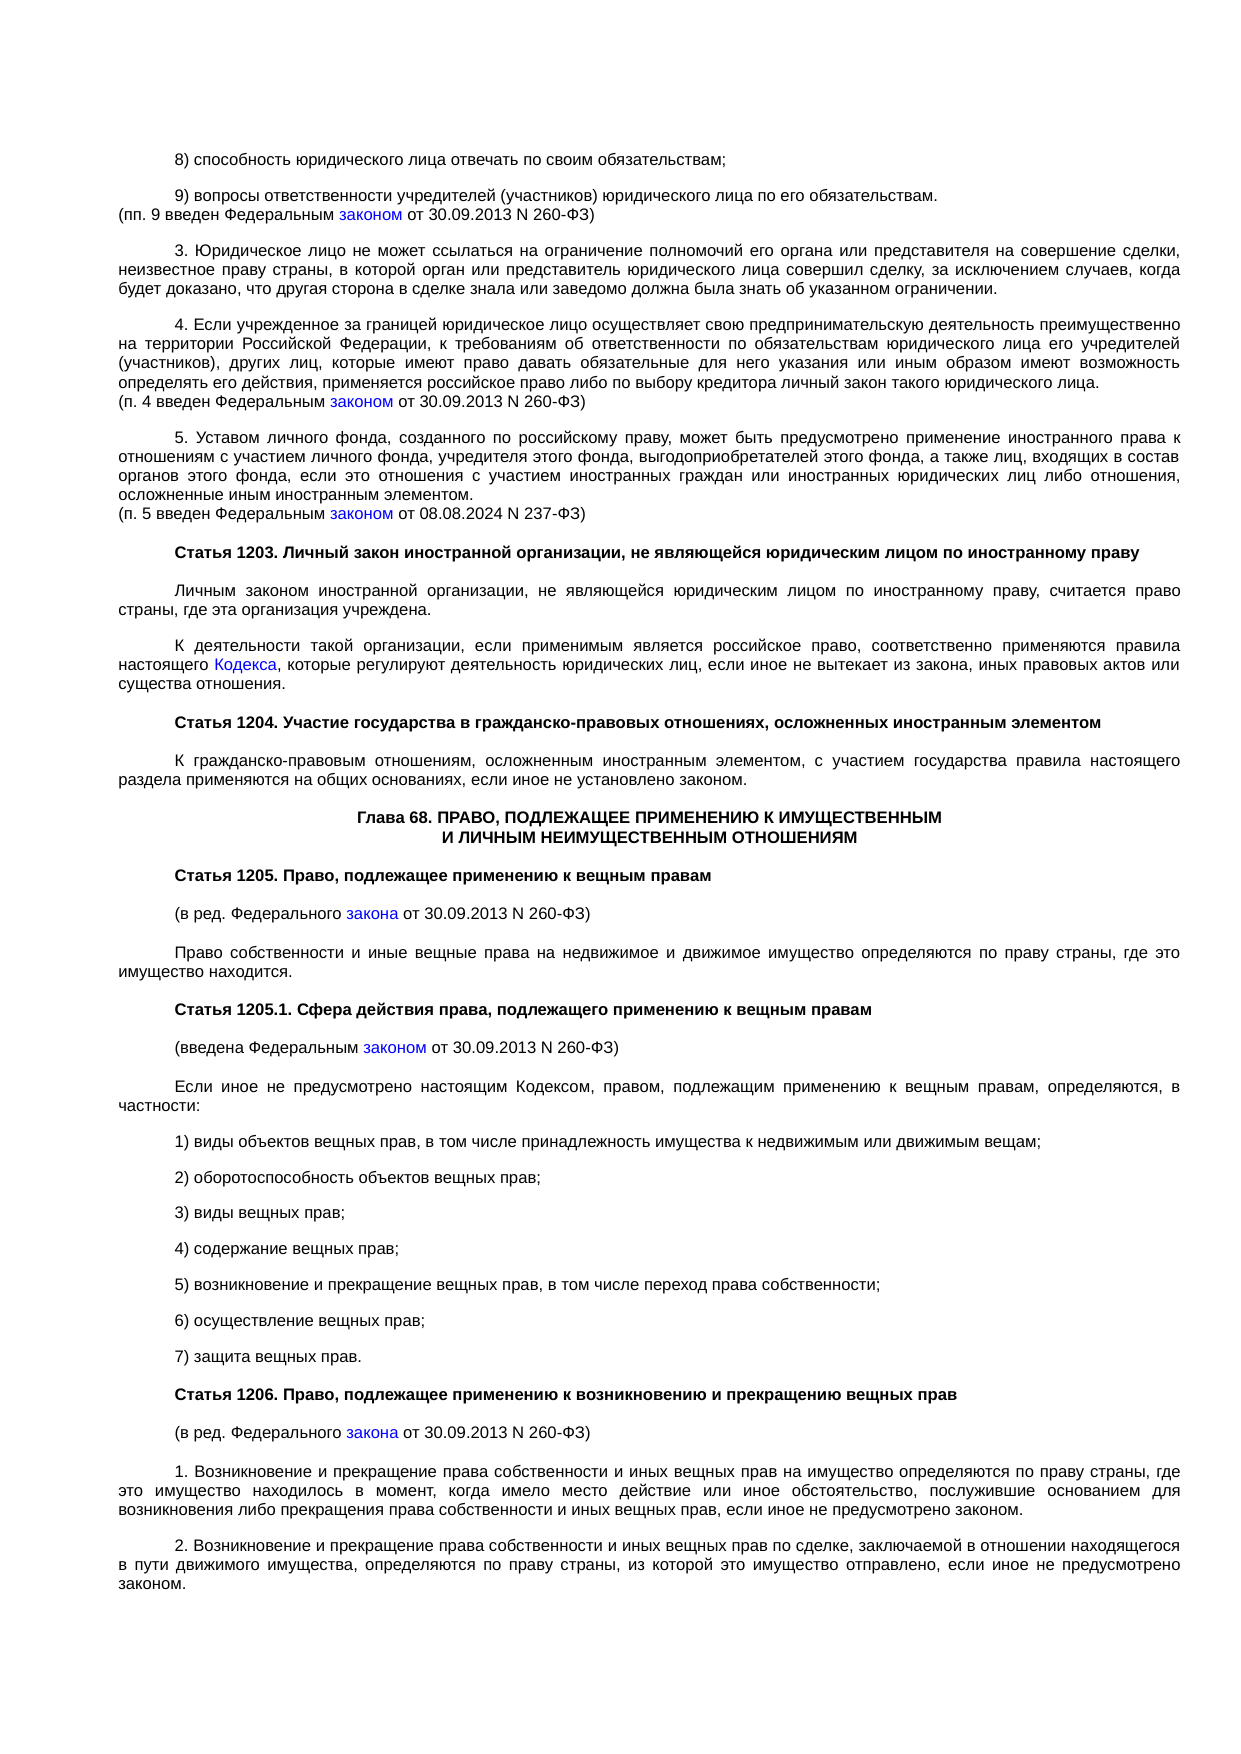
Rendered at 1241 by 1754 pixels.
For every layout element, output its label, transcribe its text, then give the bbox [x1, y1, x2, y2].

text 3. Юридическое лицо не может ссылаться на ограничение полномочий его органа или представителя на совершение сделки, неизвестное праву страны, в которой орган или представитель юридического лица совершил сделку, за исключением случаев, когда будет доказано, что другая сторона в сделке знала или заведомо должна была знать об указанном ограничении. [118, 241, 1181, 298]
text 8) способность юридического лица отвечать по своим обязательствам; [118, 150, 1181, 169]
text (в ред. Федерального закона от 30.09.2013 N 260-ФЗ) [118, 1423, 1181, 1442]
text (п. 5 введен Федеральным законом от 08.08.2024 N 237-ФЗ) [118, 504, 1181, 523]
text 7) защита вещных прав. [118, 1347, 1181, 1366]
text (п. 4 введен Федеральным законом от 30.09.2013 N 260-ФЗ) [118, 392, 1181, 411]
subtitle Статья 1205.1. Сфера действия права, подлежащего применению к вещным правам [118, 1000, 1181, 1019]
text (пп. 9 введен Федеральным законом от 30.09.2013 N 260-ФЗ) [118, 205, 1181, 224]
text И ЛИЧНЫМ НЕИМУЩЕСТВЕННЫМ ОТНОШЕНИЯМ [118, 827, 1181, 847]
subtitle Статья 1203. Личный закон иностранной организации, не являющейся юридическим лицом по иностранному праву [118, 542, 1181, 562]
text Если иное не предусмотрено настоящим Кодексом, правом, подлежащим применению к вещным правам, определяются, в частности: [118, 1077, 1181, 1115]
text Личным законом иностранной организации, не являющейся юридическим лицом по иностранному праву, считается право страны, где эта организация учреждена. [118, 581, 1181, 619]
subtitle Глава 68. ПРАВО, ПОДЛЕЖАЩЕЕ ПРИМЕНЕНИЮ К ИМУЩЕСТВЕННЫМ [118, 808, 1181, 827]
text 9) вопросы ответственности учредителей (участников) юридического лица по его обязательствам. [118, 186, 1181, 205]
text 2) оборотоспособность объектов вещных прав; [118, 1167, 1181, 1187]
text 2. Возникновение и прекращение права собственности и иных вещных прав по сделке, заключаемой в отношении находящегося в пути движимого имущества, определяются по праву страны, из которой это имущество отправлено, если иное не предусмотрено законом. [118, 1536, 1181, 1593]
text (введена Федеральным законом от 30.09.2013 N 260-ФЗ) [118, 1038, 1181, 1057]
text 5) возникновение и прекращение вещных прав, в том числе переход права собственности; [118, 1275, 1181, 1294]
subtitle Статья 1204. Участие государства в гражданско-правовых отношениях, осложненных иностранным элементом [118, 712, 1181, 732]
text Право собственности и иные вещные права на недвижимое и движимое имущество определяются по праву страны, где это имущество находится. [118, 942, 1181, 981]
text 4. Если учрежденное за границей юридическое лицо осуществляет свою предпринимательскую деятельность преимущественно на территории Российской Федерации, к требованиям об ответственности по обязательствам юридического лица его учредителей (участников), других лиц, которые имеют право давать обязательные для него указания или иным образом имеют возможность определять его действия, применяется российское право либо по выбору кредитора личный закон такого юридического лица. [118, 315, 1181, 392]
text 4) содержание вещных прав; [118, 1239, 1181, 1258]
text 3) виды вещных прав; [118, 1203, 1181, 1222]
text 1) виды объектов вещных прав, в том числе принадлежность имущества к недвижимым или движимым вещам; [118, 1132, 1181, 1151]
subtitle Статья 1205. Право, подлежащее применению к вещным правам [118, 866, 1181, 885]
text (в ред. Федерального закона от 30.09.2013 N 260-ФЗ) [118, 904, 1181, 923]
subtitle Статья 1206. Право, подлежащее применению к возникновению и прекращению вещных прав [118, 1385, 1181, 1404]
text К деятельности такой организации, если применимым является российское право, соответственно применяются правила настоящего Кодекса, которые регулируют деятельность юридических лиц, если иное не вытекает из закона, иных правовых актов или существа отношения. [118, 636, 1181, 693]
text 5. Уставом личного фонда, созданного по российскому праву, может быть предусмотрено применение иностранного права к отношениям с участием личного фонда, учредителя этого фонда, выгодоприобретателей этого фонда, а также лиц, входящих в состав органов этого фонда, если это отношения с участием иностранных граждан или иностранных юридических лиц либо отношения, осложненные иным иностранным элементом. [118, 427, 1181, 504]
text 6) осуществление вещных прав; [118, 1311, 1181, 1330]
text К гражданско-правовым отношениям, осложненным иностранным элементом, с участием государства правила настоящего раздела применяются на общих основаниях, если иное не установлено законом. [118, 751, 1181, 789]
text 1. Возникновение и прекращение права собственности и иных вещных прав на имущество определяются по праву страны, где это имущество находилось в момент, когда имело место действие или иное обстоятельство, послужившие основанием для возникновения либо прекращения права собственности и иных вещных прав, если иное не предусмотрено законом. [118, 1462, 1181, 1519]
